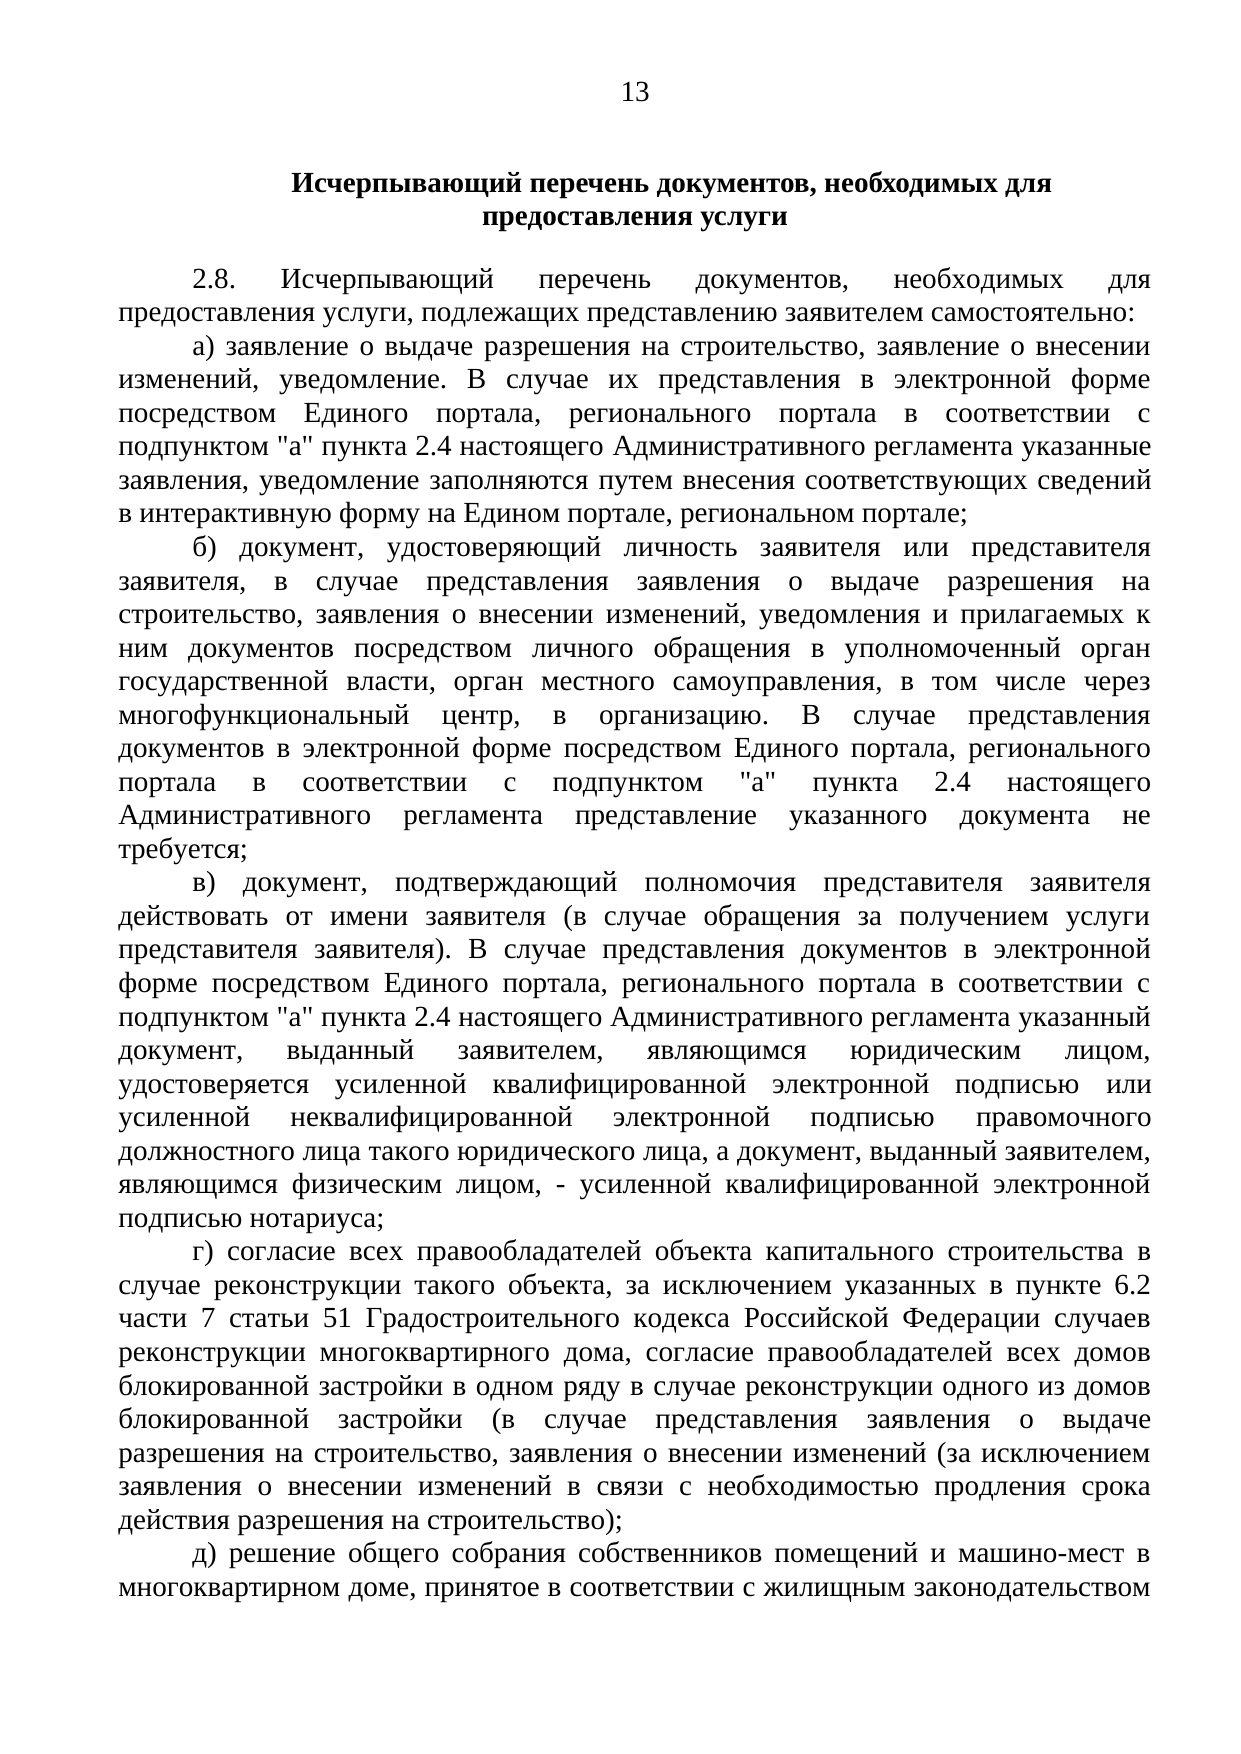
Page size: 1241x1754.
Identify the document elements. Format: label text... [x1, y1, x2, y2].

text 2.8. Исчерпывающий перечень документов, необходимых для предоставления услуги, подлежащих представлению заявителем самостоятельно: [118, 261, 1152, 328]
text а) заявление о выдаче разрешения на строительство, заявление о внесении изменений, уведомление. В случае их представления в электронной форме посредством Единого портала, регионального портала в соответствии с подпунктом "а" пункта 2.4 настоящего Административного регламента указанные заявления, уведомление заполняются путем внесения соответствующих сведений в интерактивную форму на Едином портале, региональном портале; [118, 328, 1152, 529]
text в) документ, подтверждающий полномочия представителя заявителя действовать от имени заявителя (в случае обращения за получением услуги представителя заявителя). В случае представления документов в электронной форме посредством Единого портала, регионального портала в соответствии с подпунктом "а" пункта 2.4 настоящего Административного регламента указанный документ, выданный заявителем, являющимся юридическим лицом, удостоверяется усиленной квалифицированной электронной подписью или усиленной неквалифицированной электронной подписью правомочного должностного лица такого юридического лица, а документ, выданный заявителем, являющимся физическим лицом, - усиленной квалифицированной электронной подписью нотариуса; [118, 864, 1152, 1233]
text б) документ, удостоверяющий личность заявителя или представителя заявителя, в случае представления заявления о выдаче разрешения на строительство, заявления о внесении изменений, уведомления и прилагаемых к ним документов посредством личного обращения в уполномоченный орган государственной власти, орган местного самоуправления, в том числе через многофункциональный центр, в организацию. В случае представления документов в электронной форме посредством Единого портала, регионального портала в соответствии с подпунктом "а" пункта 2.4 настоящего Административного регламента представление указанного документа не требуется; [118, 529, 1152, 864]
text г) согласие всех правообладателей объекта капитального строительства в случае реконструкции такого объекта, за исключением указанных в пункте 6.2 части 7 статьи 51 Градостроительного кодекса Российской Федерации случаев реконструкции многоквартирного дома, согласие правообладателей всех домов блокированной застройки в одном ряду в случае реконструкции одного из домов блокированной застройки (в случае представления заявления о выдаче разрешения на строительство, заявления о внесении изменений (за исключением заявления о внесении изменений в связи с необходимостью продления срока действия разрешения на строительство); [118, 1233, 1152, 1535]
text Исчерпывающий перечень документов, необходимых для предоставления услуги [118, 165, 1152, 232]
text д) решение общего собрания собственников помещений и машино-мест в многоквартирном доме, принятое в соответствии с жилищным законодательством [118, 1535, 1152, 1602]
